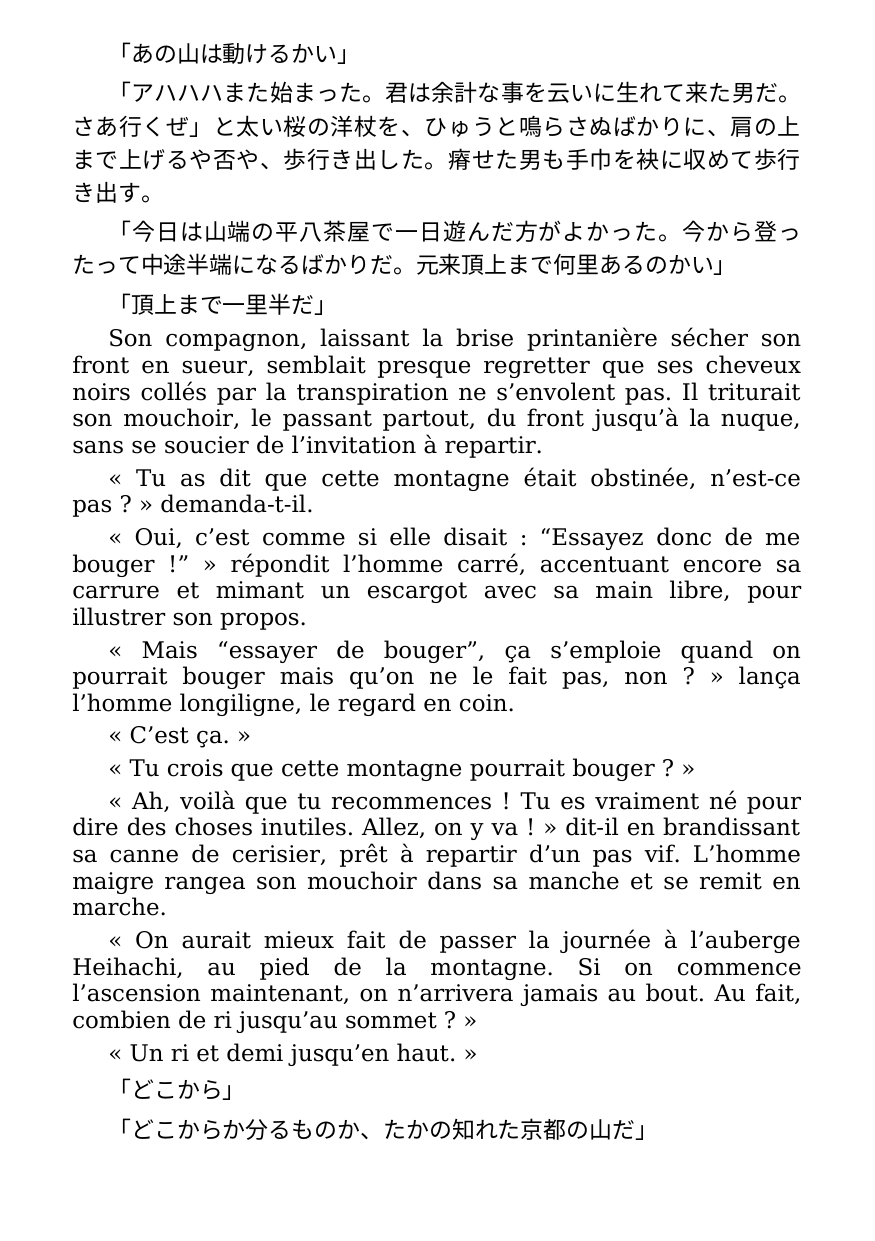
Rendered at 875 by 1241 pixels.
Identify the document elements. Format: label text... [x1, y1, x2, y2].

text Son compagnon, laissant la brise printanière sécher son front en sueur, semblait presque regretter que ses cheveux noirs collés par la transpiration ne s’envolent pas. Il triturait son mouchoir, le passant partout, du front jusqu’à la nuque, sans se soucier de l’invitation à repartir. [72, 326, 802, 459]
text « Tu as dit que cette montagne était obstinée, n’est-ce pas ? » demanda-t-il. [72, 465, 802, 518]
text 「アハハハまた始まった。君は余計な事を云いに生れて来た男だ。さあ行くぜ」と太い桜の洋杖を、ひゅうと鳴らさぬばかりに、肩の上まで上げるや否や、歩行き出した。瘠せた男も手巾を袂に収めて歩行き出す。 [72, 75, 802, 208]
text 「どこからか分るものか、たかの知れた京都の山だ」 [72, 1112, 802, 1145]
text 「今日は山端の平八茶屋で一日遊んだ方がよかった。今から登ったって中途半端になるばかりだ。元来頂上まで何里あるのかい」 [72, 214, 802, 281]
text « On aurait mieux fait de passer la journée à l’auberge Heihachi, au pied de la montagne. Si on commence l’ascension maintenant, on n’arrivera jamais au bout. Au fait, combien de ri jusqu’au sommet ? » [72, 927, 802, 1034]
text « Ah, voilà que tu recommences ! Tu es vraiment né pour dire des choses inutiles. Allez, on y va ! » dit-il en brandissant sa canne de cerisier, prêt à repartir d’un pas vif. L’homme maigre rangea son mouchoir dans sa manche et se remit en marche. [72, 788, 802, 921]
text « Un ri et demi jusqu’en haut. » [72, 1040, 802, 1066]
text 「どこから」 [72, 1072, 802, 1106]
text « C’est ça. » [72, 723, 802, 749]
text « Oui, c’est comme si elle disait : “Essayez donc de me bouger !” » répondit l’homme carré, accentuant encore sa carrure et mimant un escargot avec sa main libre, pour illustrer son propos. [72, 524, 802, 631]
text « Tu crois que cette montagne pourrait bouger ? » [72, 755, 802, 782]
text 「頂上まで一里半だ」 [72, 286, 802, 320]
text 「あの山は動けるかい」 [72, 36, 802, 69]
text « Mais “essayer de bouger”, ça s’emploie quand on pourrait bouger mais qu’on ne le fait pas, non ? » lança l’homme longiligne, le regard en coin. [72, 637, 802, 717]
